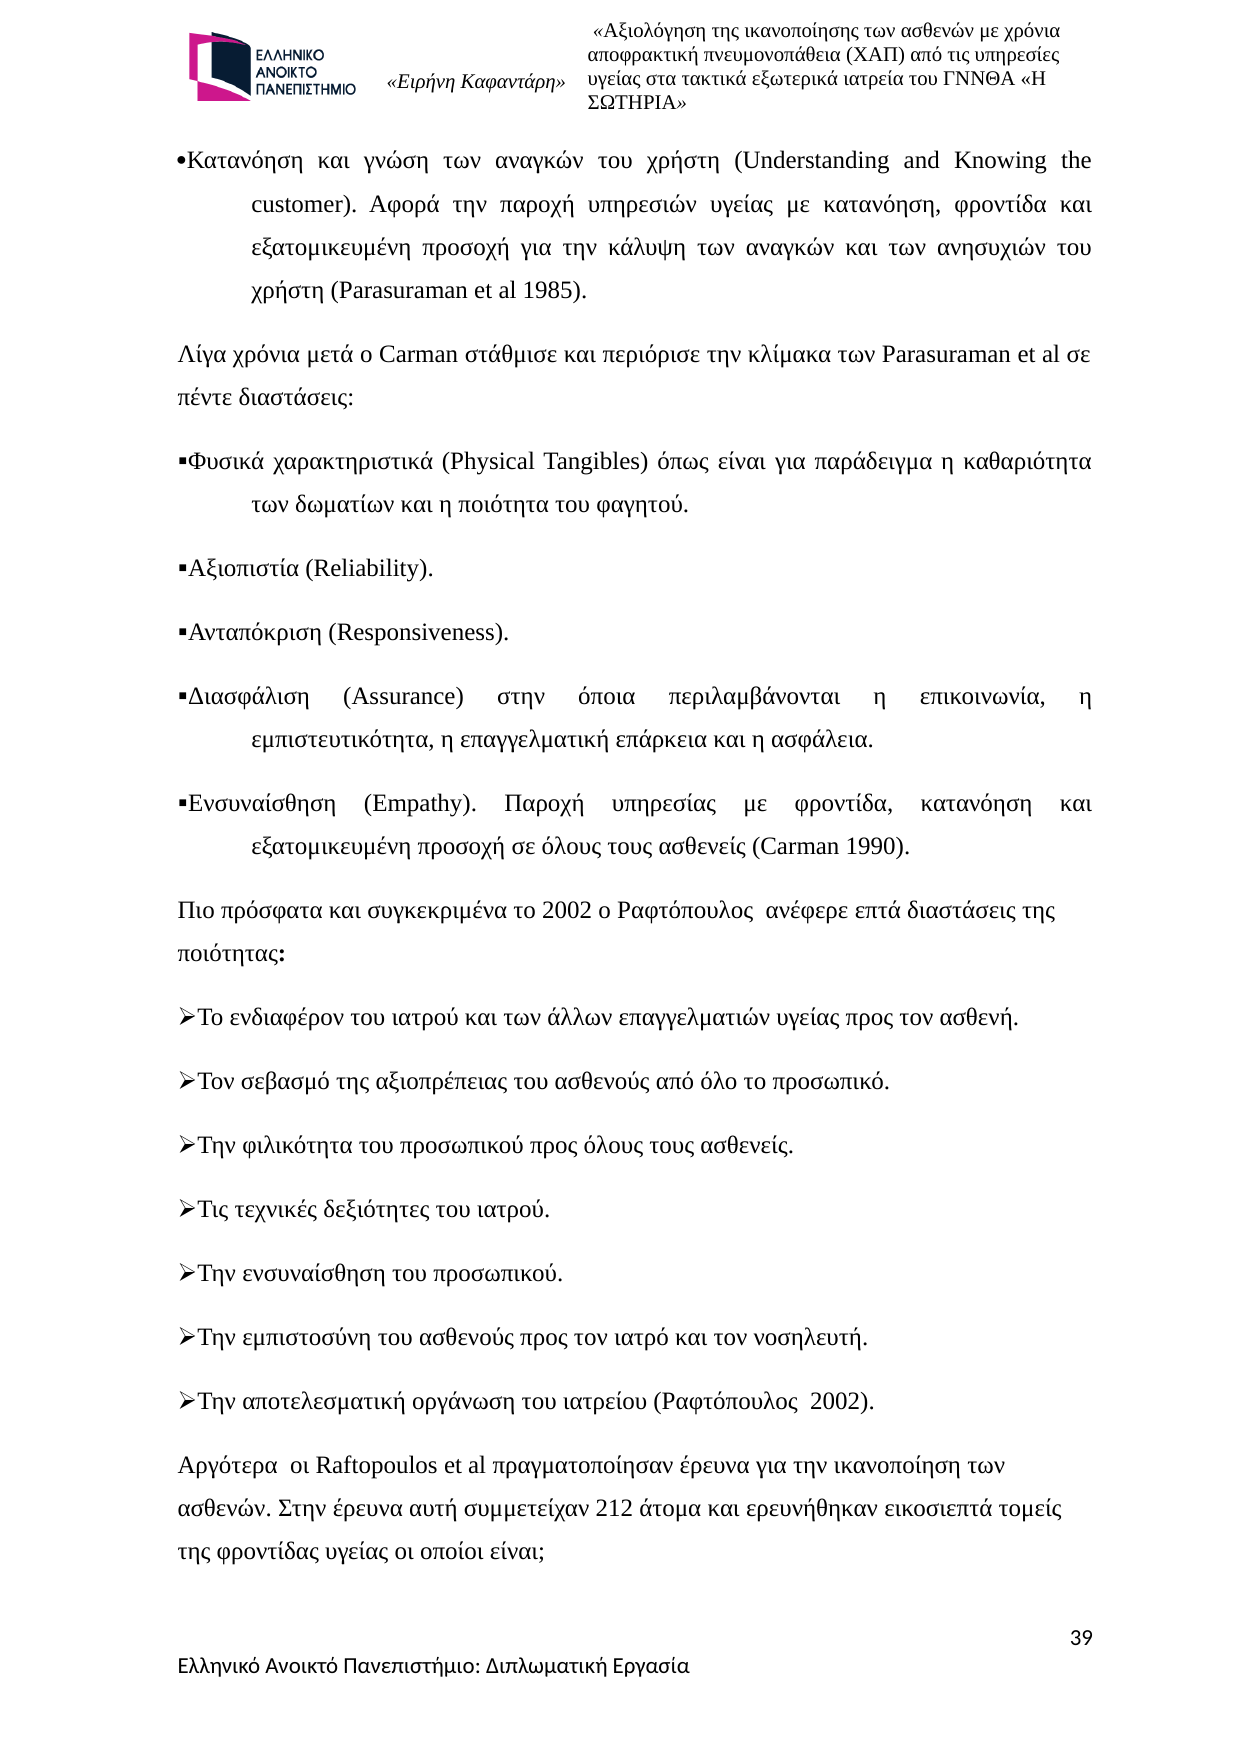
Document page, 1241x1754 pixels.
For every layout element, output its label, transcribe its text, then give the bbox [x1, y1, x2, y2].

list Την ενσυναίσθηση του προσωπικού. [177, 1258, 1093, 1287]
list Ενσυναίσθηση (Empathy). Παροχή υπηρεσίας με φροντίδα, κατανόηση και εξατομικευμένη προσοχή σε όλους τους ασθενείς (Carman 1990). [177, 788, 1093, 860]
list Τον σεβασμό της αξιοπρέπειας του ασθενούς από όλο το προσωπικό. [177, 1066, 1093, 1095]
list Αξιοπιστία (Reliability). [177, 553, 1093, 582]
list Διασφάλιση (Assurance) στην όποια περιλαμβάνονται η επικοινωνία, η εμπιστευτικότητα, η επαγγελματική επάρκεια και η ασφάλεια. [177, 681, 1093, 753]
picture [189, 32, 356, 101]
list Ανταπόκριση (Responsiveness). [177, 617, 1093, 646]
text Λίγα χρόνια μετά ο Carman στάθμισε και περιόρισε την κλίμακα των Parasuraman et al σε πέντε διαστάσεις: [177, 339, 1093, 411]
list Την εμπιστοσύνη του ασθενούς προς τον ιατρό και τον νοσηλευτή. [177, 1322, 1093, 1351]
list Κατανόηση και γνώση των αναγκών του χρήστη (Understanding and Knowing the customer). Αφορά την παροχή υπηρεσιών υγείας με κατανόηση, φροντίδα και εξατομικευμένη προσοχή για την κάλυψη των αναγκών και των ανησυχιών του χρήστη (Parasuraman et al 1985). [177, 146, 1093, 304]
list Τις τεχνικές δεξιότητες του ιατρού. [177, 1194, 1093, 1223]
list Την αποτελεσματική οργάνωση του ιατρείου (Ραφτόπουλος 2002). [177, 1386, 1093, 1415]
list Φυσικά χαρακτηριστικά (Physical Tangibles) όπως είναι για παράδειγμα η καθαριότητα των δωματίων και η ποιότητα του φαγητού. [177, 446, 1093, 518]
list Την φιλικότητα του προσωπικού προς όλους τους ασθενείς. [177, 1130, 1093, 1159]
text Πιο πρόσφατα και συγκεκριμένα το 2002 o Ραφτόπουλος ανέφερε επτά διαστάσεις της ποιότητας: [177, 895, 1093, 967]
list Το ενδιαφέρον του ιατρού και των άλλων επαγγελματιών υγείας προς τον ασθενή. [177, 1002, 1093, 1031]
text Αργότερα οι Raftopoulos et al πραγματοποίησαν έρευνα για την ικανοποίηση των ασθενών. Στην έρευνα αυτή συμμετείχαν 212 άτομα και ερευνήθηκαν εικοσιεπτά τομείς της φροντίδας υγείας οι οποίοι είναι; [177, 1450, 1093, 1565]
